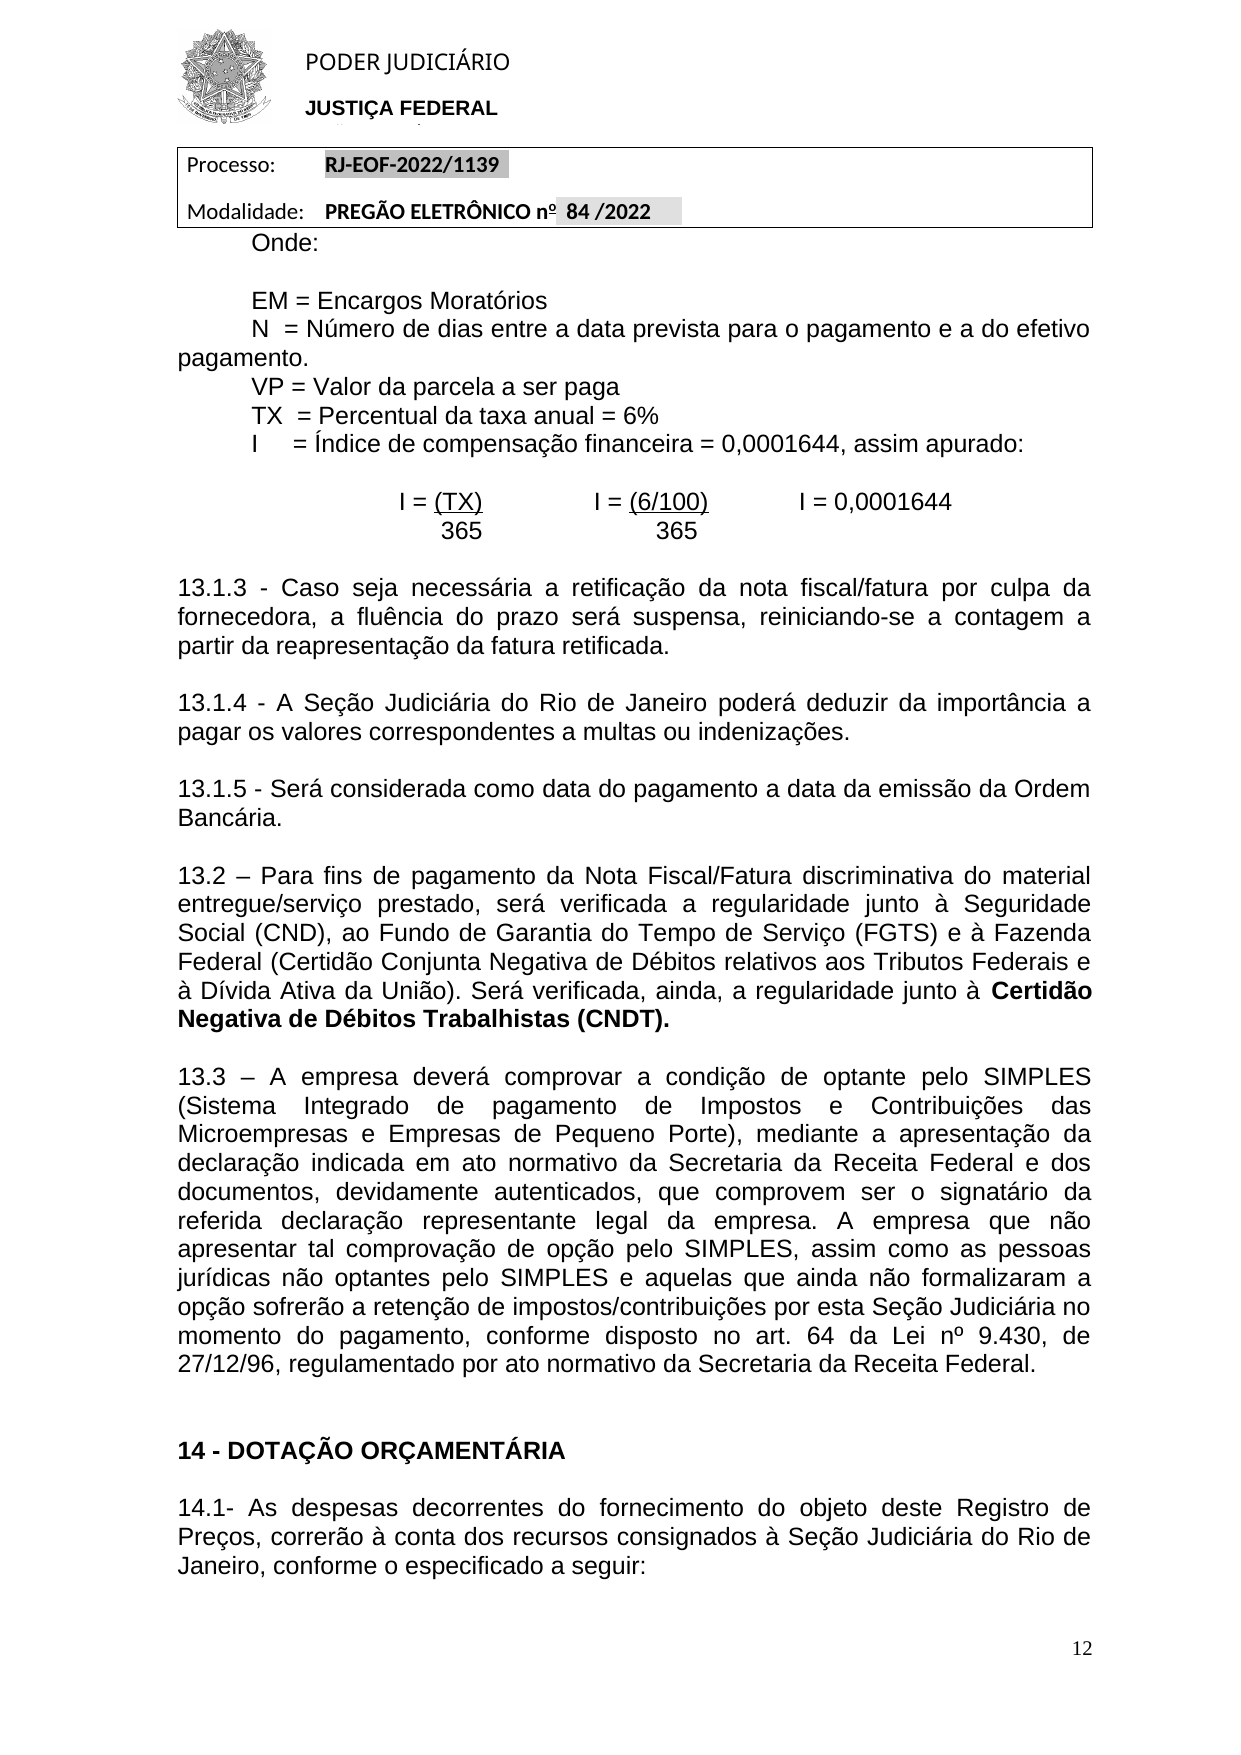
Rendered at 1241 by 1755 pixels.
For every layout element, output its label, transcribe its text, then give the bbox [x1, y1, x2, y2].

text Onde: [177, 228, 1093, 257]
text N = Número de dias entre a data prevista para o pagamento e a do efetivo pagamento. [177, 314, 1093, 372]
text 13.1.3 - Caso seja necessária a retificação da nota fiscal/fatura por culpa da fornecedora, a fluência do prazo será suspensa, reiniciando-se a contagem a partir da reapresentação da fatura retificada. [177, 573, 1093, 659]
text 14 - DOTAÇÃO ORÇAMENTÁRIA [177, 1436, 1093, 1464]
text TX = Percentual da taxa anual = 6% [177, 401, 1093, 429]
text 13.1.4 - A Seção Judiciária do Rio de Janeiro poderá deduzir da importância a pagar os valores correspondentes a multas ou indenizações. [177, 688, 1093, 746]
text 14.1- As despesas decorrentes do fornecimento do objeto deste Registro de Preços, correrão à conta dos recursos consignados à Seção Judiciária do Rio de Janeiro, conforme o especificado a seguir: [177, 1493, 1093, 1579]
text 13.3 – A empresa deverá comprovar a condição de optante pelo SIMPLES (Sistema Integrado de pagamento de Impostos e Contribuições das Microempresas e Empresas de Pequeno Porte), mediante a apresentação da declaração indicada em ato normativo da Secretaria da Receita Federal e dos documentos, devidamente autenticados, que comprovem ser o signatário da referida declaração representante legal da empresa. A empresa que não apresentar tal comprovação de opção pelo SIMPLES, assim como as pessoas jurídicas não optantes pelo SIMPLES e aquelas que ainda não formalizaram a opção sofrerão a retenção de impostos/contribuições por esta Seção Judiciária no momento do pagamento, conforme disposto no art. 64 da Lei nº 9.430, de 27/12/96, regulamentado por ato normativo da Secretaria da Receita Federal. [177, 1062, 1093, 1378]
text VP = Valor da parcela a ser paga [177, 372, 1093, 401]
text 13.1.5 - Será considerada como data do pagamento a data da emissão da Ordem Bancária. [177, 774, 1093, 832]
text I = (TX) I = (6/100) I = 0,0001644 [251, 487, 1093, 516]
text 365 365 [177, 516, 1093, 544]
text 13.2 – Para fins de pagamento da Nota Fiscal/Fatura discriminativa do material entregue/serviço prestado, será verificada a regularidade junto à Seguridade Social (CND), ao Fundo de Garantia do Tempo de Serviço (FGTS) e à Fazenda Federal (Certidão Conjunta Negativa de Débitos relativos aos Tributos Federais e à Dívida Ativa da União). Será verificada, ainda, a regularidade junto à Certidão Negativa de Débitos Trabalhistas (CNDT). [177, 861, 1093, 1033]
text I = Índice de compensação financeira = 0,0001644, assim apurado: [177, 429, 1093, 458]
text EM = Encargos Moratórios [177, 286, 1093, 314]
